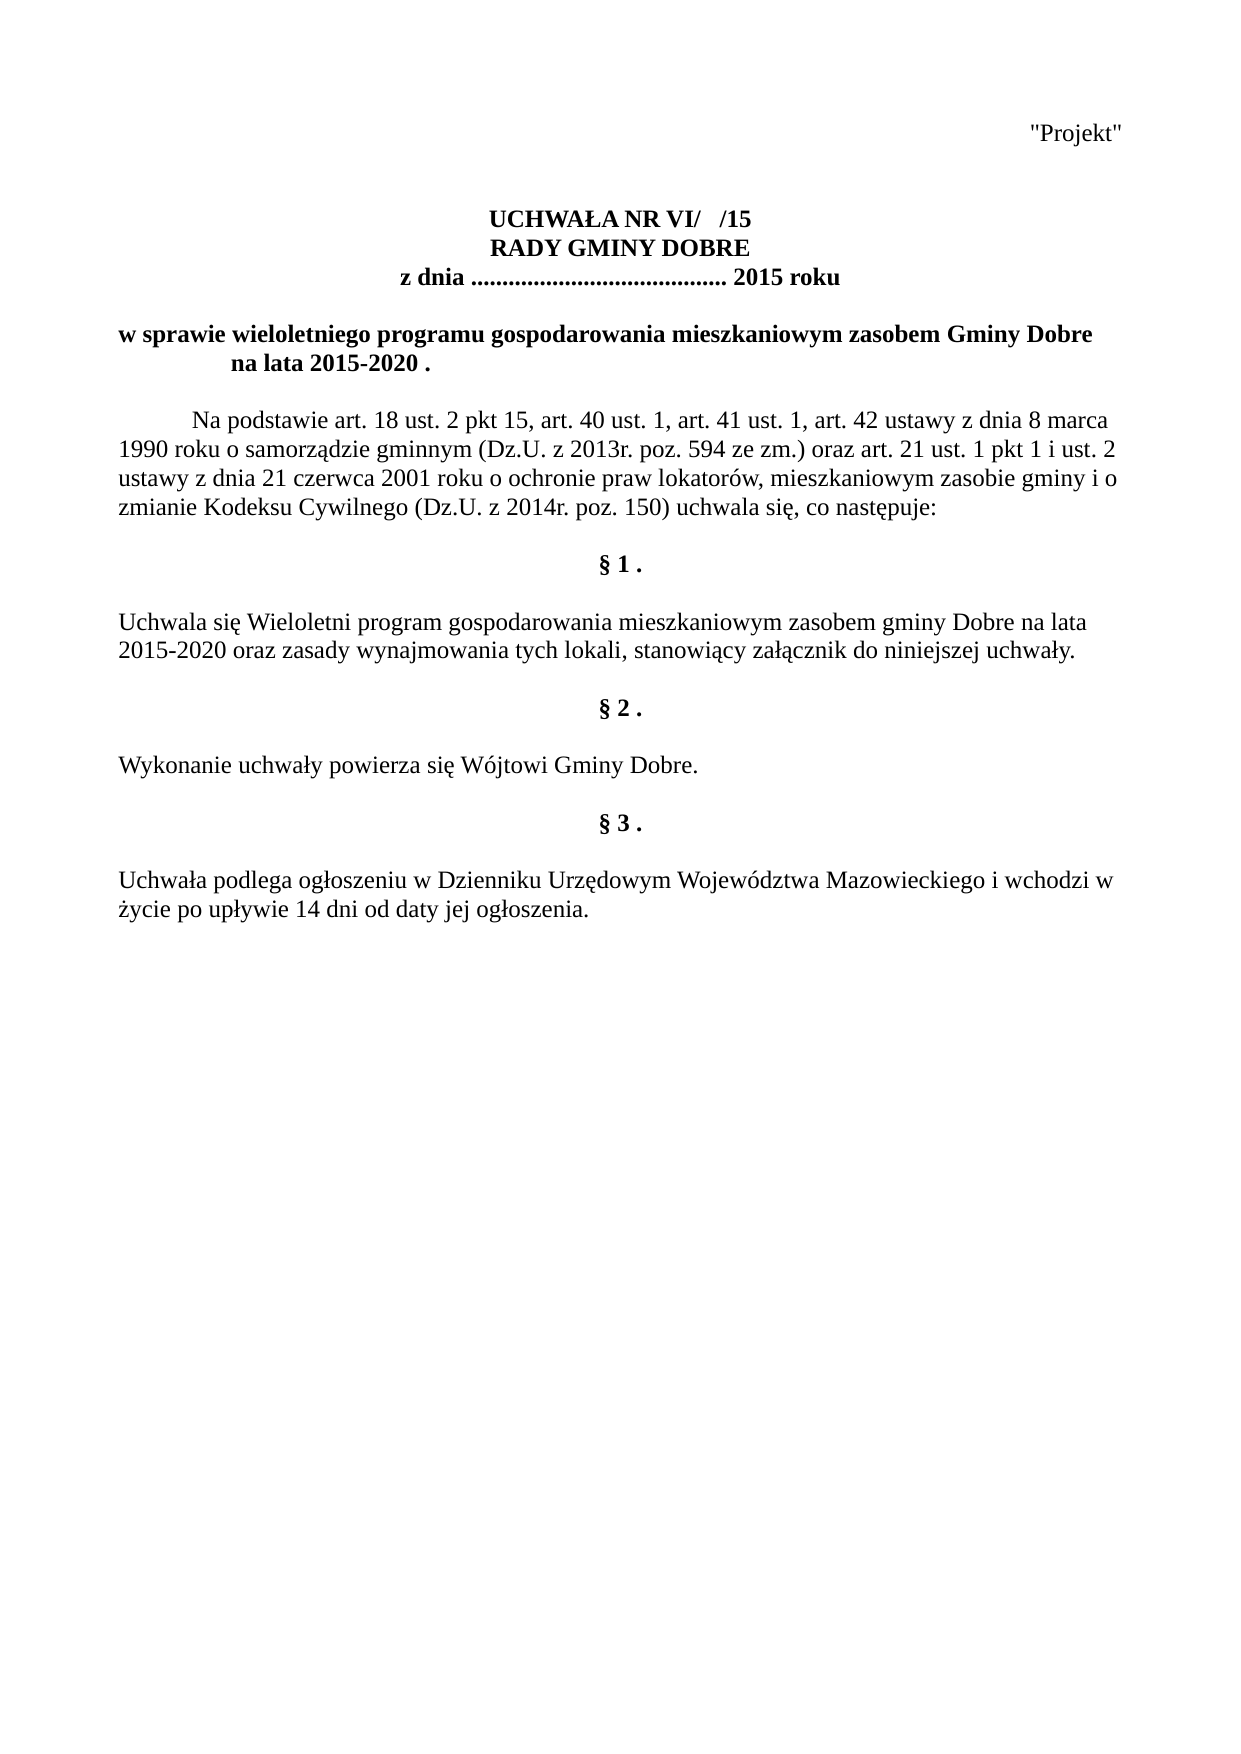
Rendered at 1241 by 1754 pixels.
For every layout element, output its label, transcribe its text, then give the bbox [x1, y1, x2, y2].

text Na podstawie art. 18 ust. 2 pkt 15, art. 40 ust. 1, art. 41 ust. 1, art. 42 ustawy z dnia 8 marca 1990 roku o samorządzie gminnym (Dz.U. z 2013r. poz. 594 ze zm.) oraz art. 21 ust. 1 pkt 1 i ust. 2 ustawy z dnia 21 czerwca 2001 roku o ochronie praw lokatorów, mieszkaniowym zasobie gminy i o zmianie Kodeksu Cywilnego (Dz.U. z 2014r. poz. 150) uchwala się, co następuje: [118, 406, 1122, 521]
text w sprawie wieloletniego programu gospodarowania mieszkaniowym zasobem Gminy Dobre [118, 319, 1122, 348]
text "Projekt" [118, 118, 1122, 147]
text RADY GMINY DOBRE [118, 233, 1122, 262]
text UCHWAŁA NR VI/ /15 [118, 204, 1122, 233]
text § 3 . [118, 808, 1122, 837]
text § 1 . [118, 549, 1122, 578]
text § 2 . [118, 693, 1122, 722]
text Uchwała podlega ogłoszeniu w Dzienniku Urzędowym Województwa Mazowieckiego i wchodzi w życie po upływie 14 dni od daty jej ogłoszenia. [118, 866, 1122, 923]
text Uchwala się Wieloletni program gospodarowania mieszkaniowym zasobem gminy Dobre na lata 2015-2020 oraz zasady wynajmowania tych lokali, stanowiący załącznik do niniejszej uchwały. [118, 607, 1122, 664]
text z dnia ......................................... 2015 roku [118, 262, 1122, 291]
text Wykonanie uchwały powierza się Wójtowi Gminy Dobre. [118, 751, 1122, 779]
text na lata 2015-2020 . [118, 348, 1122, 377]
